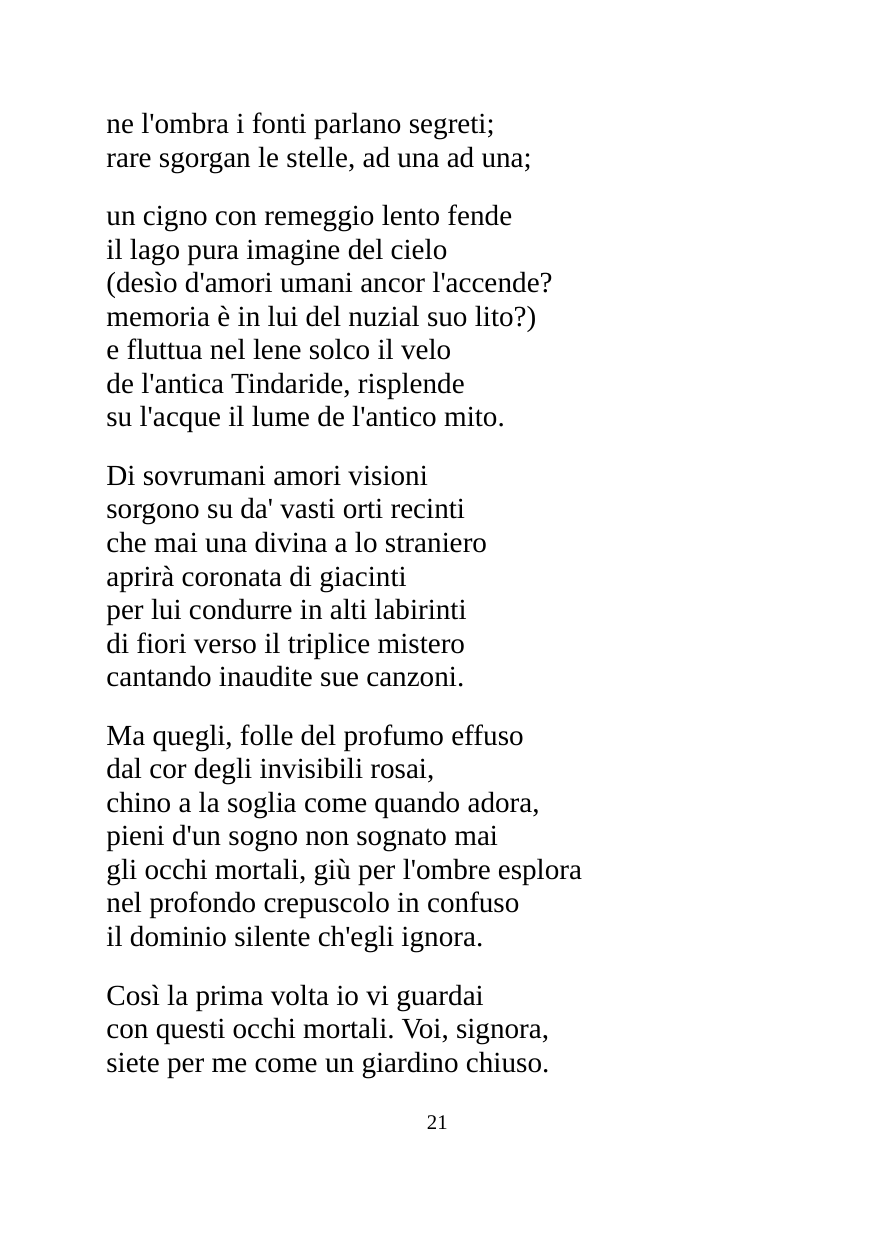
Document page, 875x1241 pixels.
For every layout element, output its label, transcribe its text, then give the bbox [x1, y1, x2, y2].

text su l'acque il lume de l'antico mito. [106, 399, 768, 433]
text ne l'ombra i fonti parlano segreti; [106, 106, 768, 140]
text gli occhi mortali, giù per l'ombre esplora [106, 852, 768, 886]
text siete per me come un giardino chiuso. [106, 1045, 768, 1078]
text sorgono su da' vasti orti recinti [106, 492, 768, 525]
text Così la prima volta io vi guardai [106, 978, 768, 1011]
text cantando inaudite sue canzoni. [106, 659, 768, 693]
text il lago pura imagine del cielo [106, 232, 768, 265]
text nel profondo crepuscolo in confuso [106, 886, 768, 919]
text il dominio silente ch'egli ignora. [106, 919, 768, 953]
text pieni d'un sogno non sognato mai [106, 818, 768, 852]
text un cigno con remeggio lento fende [106, 198, 768, 232]
text memoria è in lui del nuzial suo lito?) [106, 299, 768, 332]
text de l'antica Tindaride, risplende [106, 366, 768, 399]
text di fiori verso il triplice mistero [106, 626, 768, 659]
text e fluttua nel lene solco il velo [106, 332, 768, 366]
text rare sgorgan le stelle, ad una ad una; [106, 140, 768, 173]
text aprirà coronata di giacinti [106, 559, 768, 592]
text dal cor degli invisibili rosai, [106, 751, 768, 785]
text Ma quegli, folle del profumo effuso [106, 718, 768, 751]
text con questi occhi mortali. Voi, signora, [106, 1011, 768, 1045]
text per lui condurre in alti labirinti [106, 592, 768, 626]
text Di sovrumani amori visioni [106, 458, 768, 492]
text (desìo d'amori umani ancor l'accende? [106, 265, 768, 299]
text chino a la soglia come quando adora, [106, 785, 768, 818]
text che mai una divina a lo straniero [106, 525, 768, 559]
